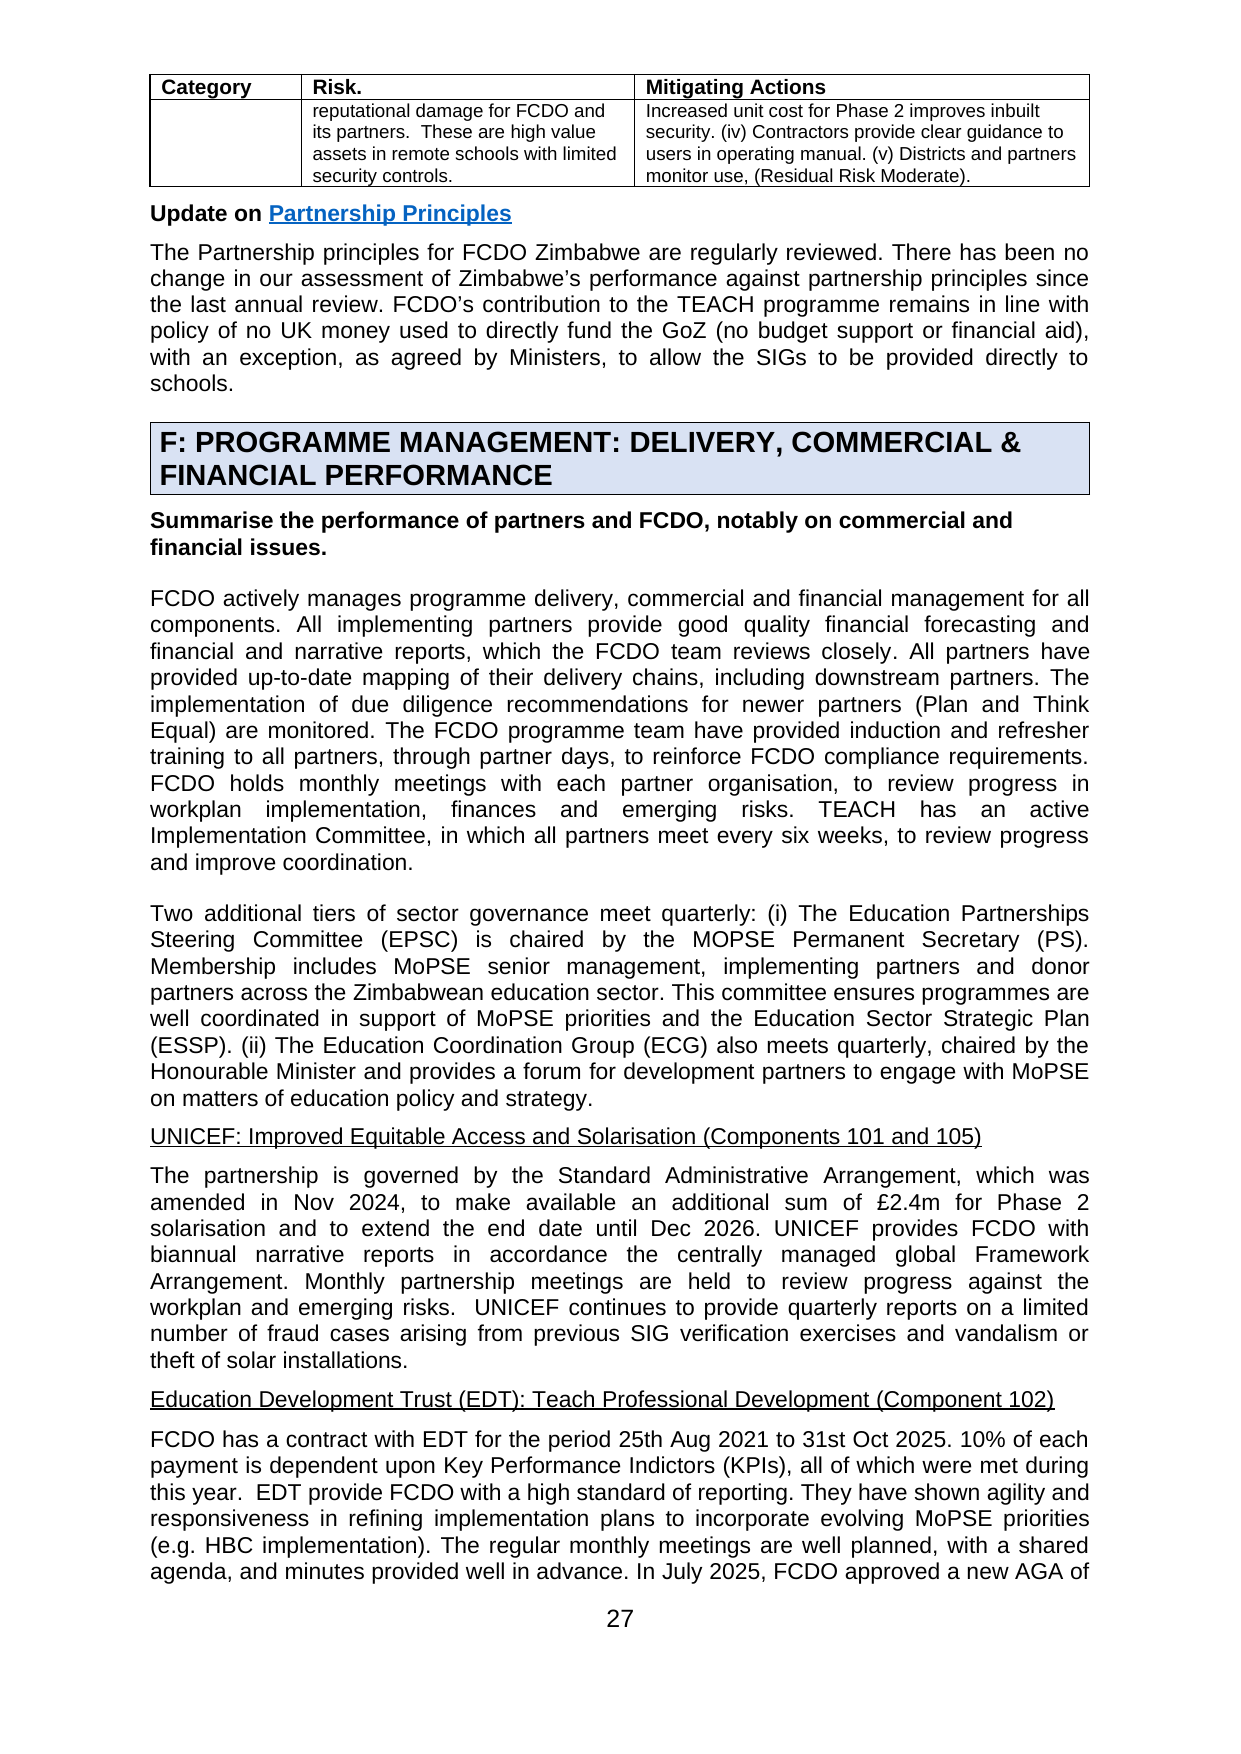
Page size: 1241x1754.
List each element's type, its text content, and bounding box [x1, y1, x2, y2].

table_header Mitigating Actions [635, 75, 1089, 99]
table_header Risk. [302, 75, 634, 99]
text F: PROGRAMME MANAGEMENT: DELIVERY, COMMERCIAL & FINANCIAL PERFORMANCE [151, 423, 1089, 494]
text Summarise the performance of partners and FCDO, notably on commercial and financial issues. [150, 507, 1090, 560]
text Two additional tiers of sector governance meet quarterly: (i) The Education Partnerships Steering Committee (EPSC) is chaired by the MOPSE Permanent Secretary (PS). Membership includes MoPSE senior management, implementing partners and donor partners across the Zimbabwean education sector. This committee ensures programmes are well coordinated in support of MoPSE priorities and the Education Sector Strategic Plan (ESSP). (ii) The Education Coordination Group (ECG) also meets quarterly, chaired by the Honourable Minister and provides a forum for development partners to engage with MoPSE on matters of education policy and strategy. [150, 900, 1090, 1111]
text Education Development Trust (EDT): Teach Professional Development (Component 102) [150, 1386, 1090, 1412]
text UNICEF: Improved Equitable Access and Solarisation (Components 101 and 105) [150, 1123, 1090, 1150]
table_cell reputational damage for FCDO and its partners. These are high value assets in remote schools with limited security controls. [302, 100, 634, 186]
text Update on Partnership Principles [150, 199, 1090, 226]
text FCDO actively manages programme delivery, commercial and financial management for all components. All implementing partners provide good quality financial forecasting and financial and narrative reports, which the FCDO team reviews closely. All partners have provided up-to-date mapping of their delivery chains, including downstream partners. The implementation of due diligence recommendations for newer partners (Plan and Think Equal) are monitored. The FCDO programme team have provided induction and refresher training to all partners, through partner days, to reinforce FCDO compliance requirements. FCDO holds monthly meetings with each partner organisation, to review progress in workplan implementation, finances and emerging risks. TEACH has an active Implementation Committee, in which all partners meet every six weeks, to review progress and improve coordination. [150, 585, 1090, 875]
table_cell [151, 100, 301, 186]
table_cell Increased unit cost for Phase 2 improves inbuilt security. (iv) Contractors provide clear guidance to users in operating manual. (v) Districts and partners monitor use, (Residual Risk Moderate). [635, 100, 1089, 186]
text FCDO has a contract with EDT for the period 25th Aug 2021 to 31st Oct 2025. 10% of each payment is dependent upon Key Performance Indictors (KPIs), all of which were met during this year. EDT provide FCDO with a high standard of reporting. They have shown agility and responsiveness in refining implementation plans to incorporate evolving MoPSE priorities (e.g. HBC implementation). The regular monthly meetings are well planned, with a shared agenda, and minutes provided well in advance. In July 2025, FCDO approved a new AGA of [150, 1426, 1090, 1584]
text The partnership is governed by the Standard Administrative Arrangement, which was amended in Nov 2024, to make available an additional sum of £2.4m for Phase 2 solarisation and to extend the end date until Dec 2026. UNICEF provides FCDO with biannual narrative reports in accordance the centrally managed global Framework Arrangement. Monthly partnership meetings are held to review progress against the workplan and emerging risks. UNICEF continues to provide quarterly reports on a limited number of fraud cases arising from previous SIG verification exercises and vandalism or theft of solar installations. [150, 1162, 1090, 1373]
table_header Category [151, 75, 301, 99]
list The Partnership principles for FCDO Zimbabwe are regularly reviewed. There has been no change in our assessment of Zimbabwe’s performance against partnership principles since the last annual review. FCDO’s contribution to the TEACH programme remains in line with policy of no UK money used to directly fund the GoZ (no budget support or financial aid), with an exception, as agreed by Ministers, to allow the SIGs to be provided directly to schools. [150, 238, 1090, 397]
